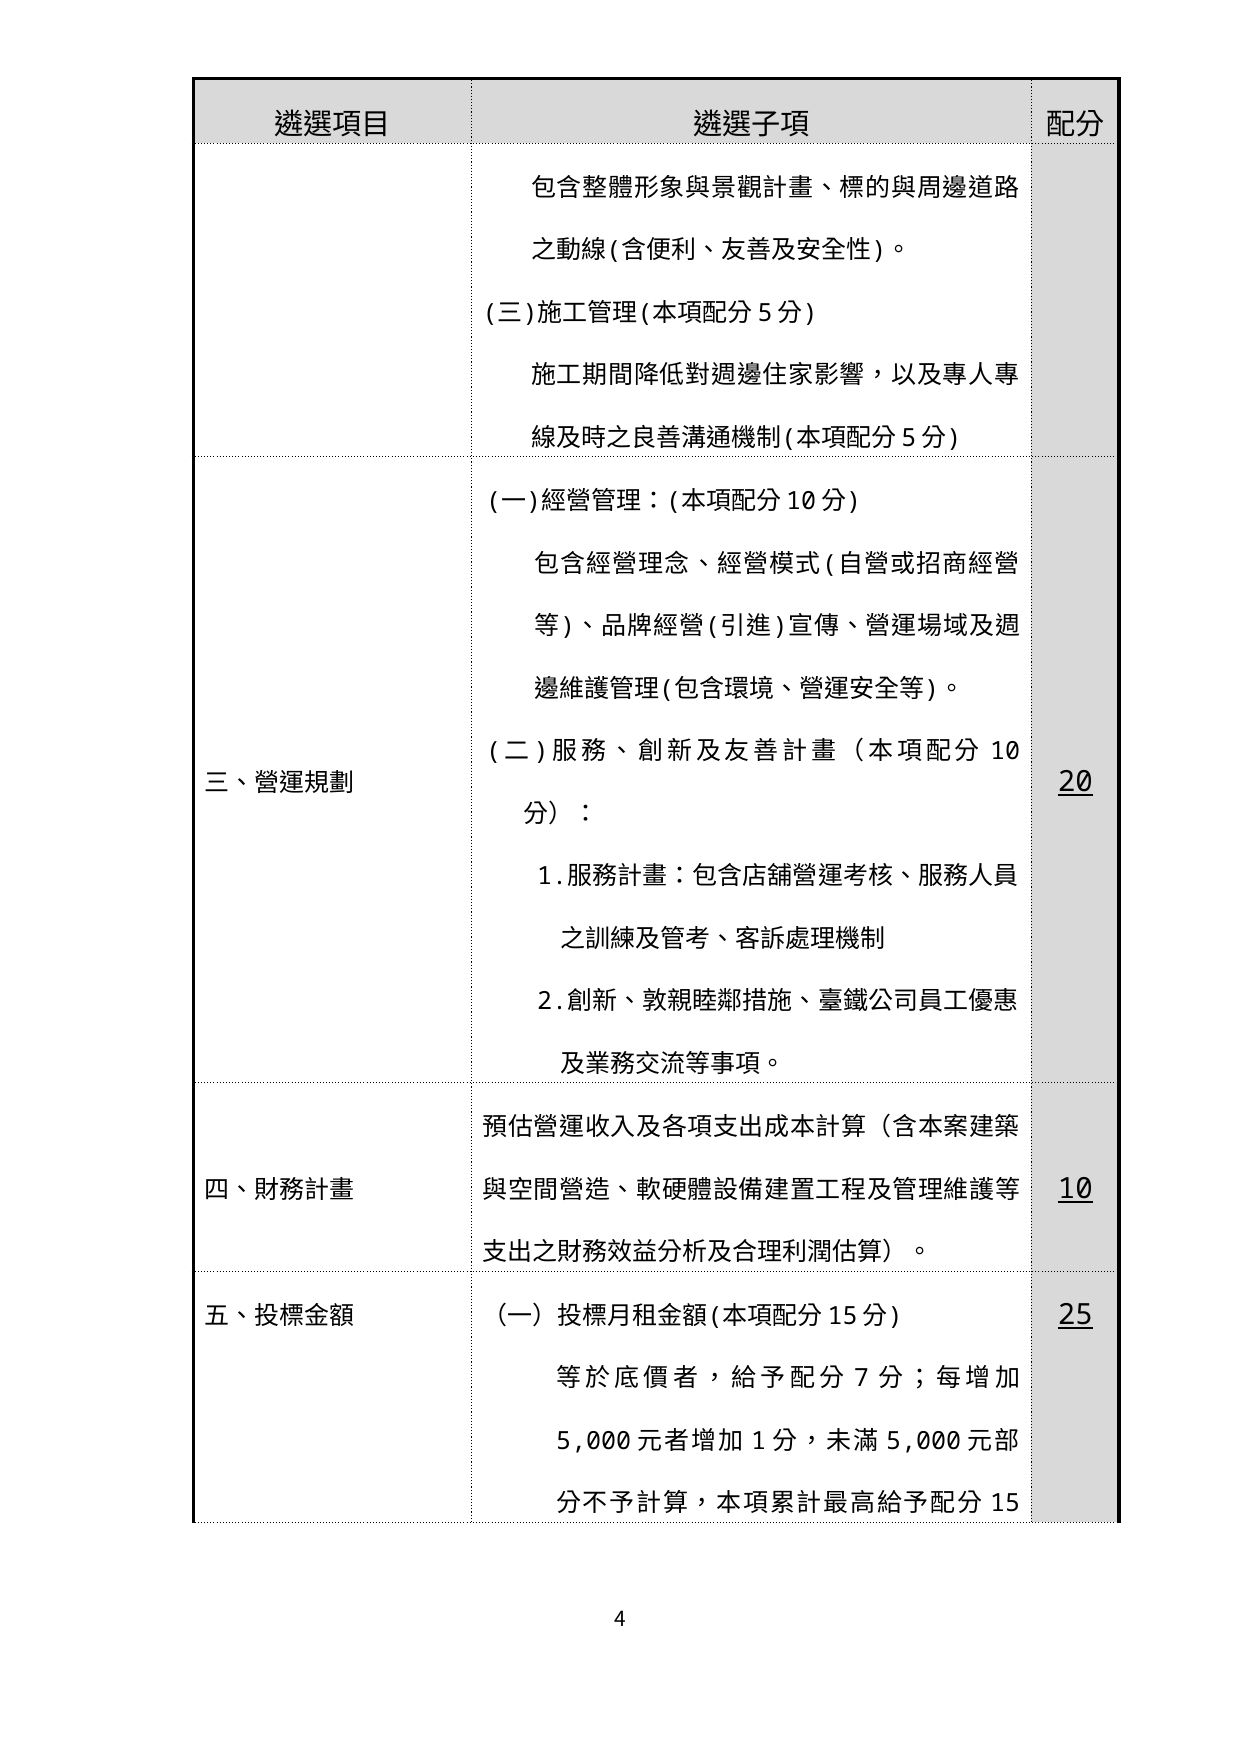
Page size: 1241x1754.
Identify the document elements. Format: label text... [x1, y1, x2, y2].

table_cell 25 [1031, 1271, 1117, 1522]
table_cell 五、投標金額 [195, 1271, 471, 1522]
table_cell 三、營運規劃 [195, 456, 471, 1082]
table_cell 四、財務計畫 [195, 1082, 471, 1271]
table_header 配分 [1031, 80, 1117, 143]
table_cell [195, 143, 471, 456]
table_header 遴選項目 [195, 80, 471, 143]
table_cell （一）投標月租金額(本項配分15分) 等於底價者，給予配分7分；每增加5,000元者增加1分，未滿5,000元部分不予計算，本項累計最高給予配分15 [471, 1271, 1031, 1522]
table_header 遴選子項 [471, 80, 1031, 143]
table_cell (一)經營管理：(本項配分10分) 包含經營理念、經營模式(自營或招商經營等)、品牌經營(引進)宣傳、營運場域及週邊維護管理(包含環境、營運安全等)。 (二)服務、創新及友善計畫（本項配分10分）： 1.服務計畫：包含店舖營運考核、服務人員之訓練及管考、客訴處理機制 2.創新、敦親睦鄰措施、臺鐵公司員工優惠及業務交流等事項。 [471, 456, 1031, 1082]
table_cell 包含整體形象與景觀計畫、標的與周邊道路之動線(含便利、友善及安全性)。 (三)施工管理(本項配分5分) 施工期間降低對週邊住家影響，以及專人專線及時之良善溝通機制(本項配分5分) [471, 143, 1031, 456]
table_cell 20 [1031, 456, 1117, 1082]
table_cell [1031, 143, 1117, 456]
table_cell 預估營運收入及各項支出成本計算（含本案建築與空間營造、軟硬體設備建置工程及管理維護等支出之財務效益分析及合理利潤估算）。 [471, 1082, 1031, 1271]
table_cell 10 [1031, 1082, 1117, 1271]
